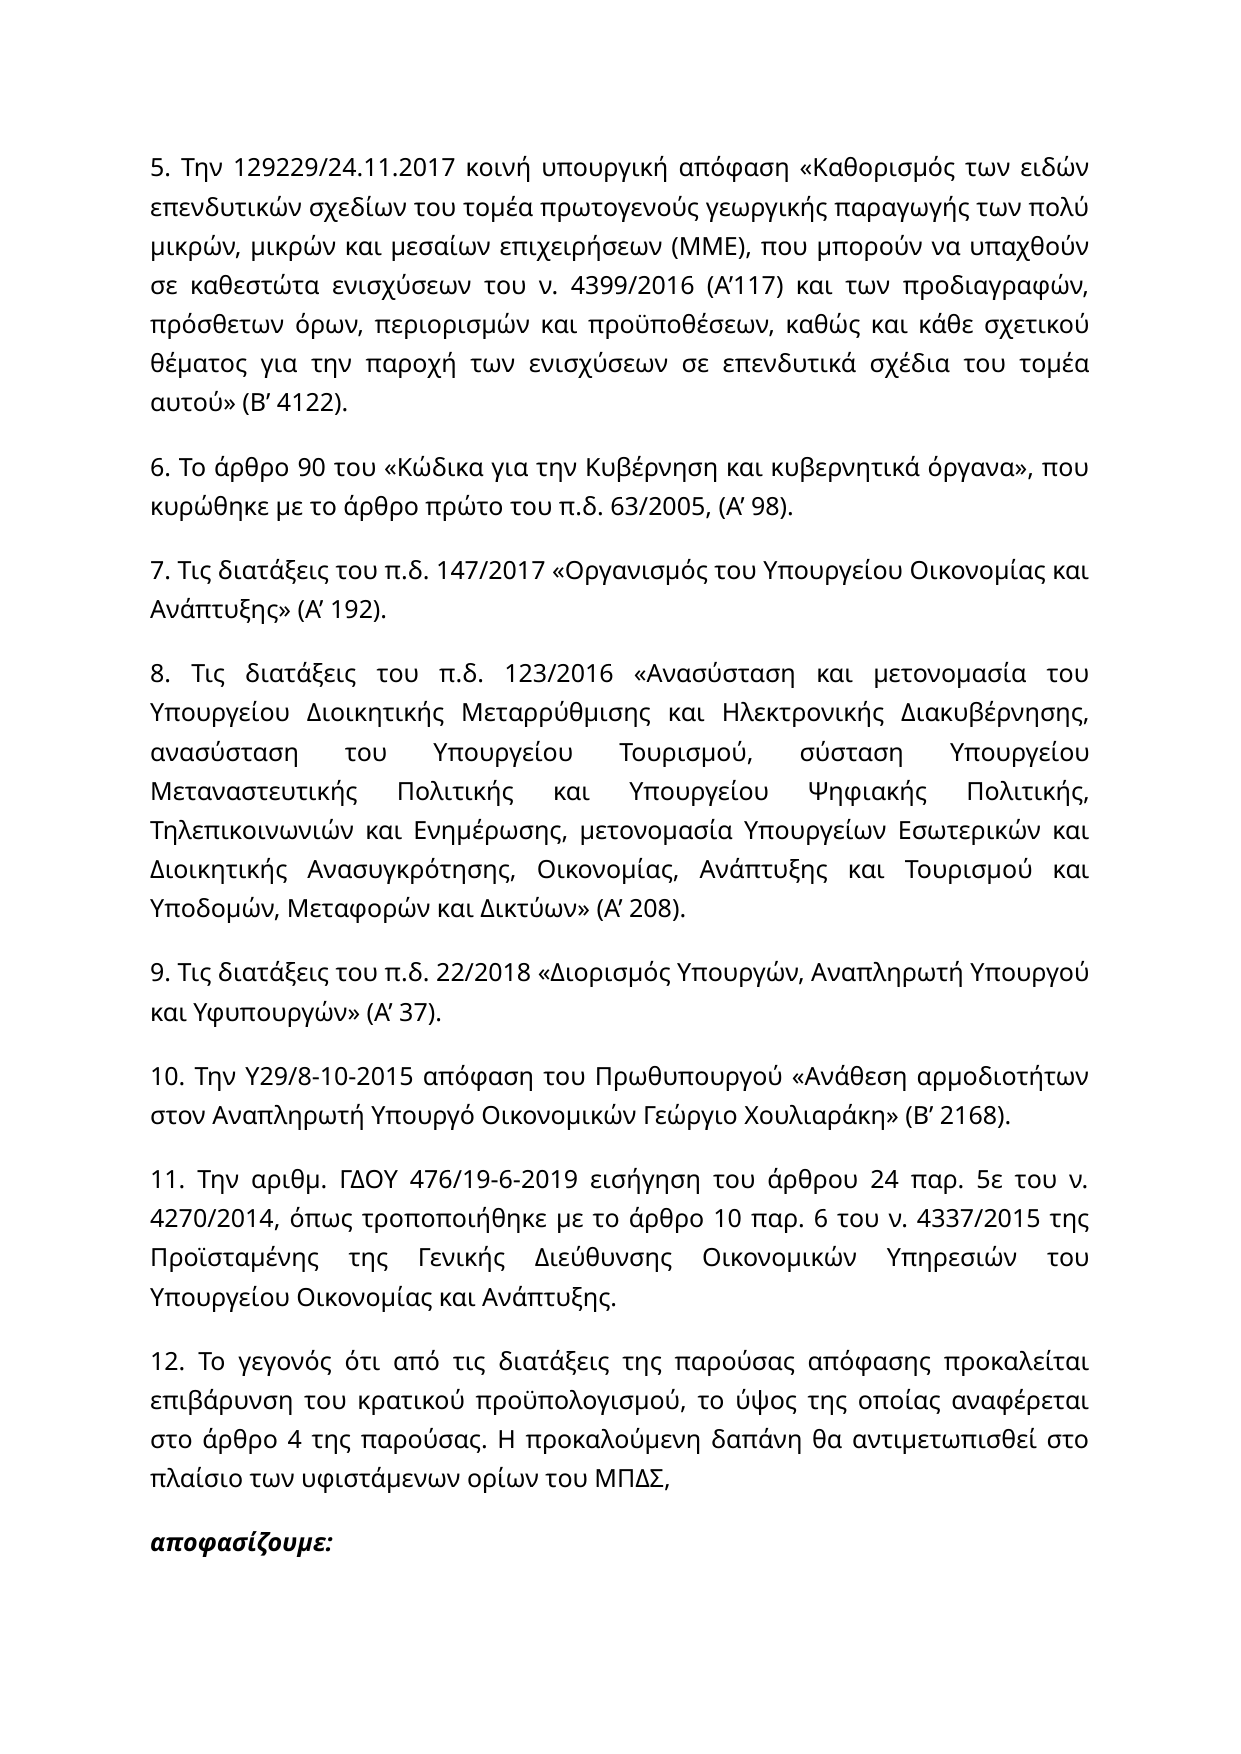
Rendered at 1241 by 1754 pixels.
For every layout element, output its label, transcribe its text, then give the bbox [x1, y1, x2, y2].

text 5. Την 129229/24.11.2017 κοινή υπουργική απόφαση «Καθορισμός των ειδών επενδυτικών σχεδίων του τομέα πρωτογενούς γεωργικής παραγωγής των πολύ μικρών, μικρών και μεσαίων επιχειρήσεων (ΜΜΕ), που μπορούν να υπαχθούν σε καθεστώτα ενισχύσεων του ν. 4399/2016 (Α’117) και των προδιαγραφών, πρόσθετων όρων, περιορισμών και προϋποθέσεων, καθώς και κάθε σχετικού θέματος για την παροχή των ενισχύσεων σε επενδυτικά σχέδια του τομέα αυτού» (Β’ 4122). [150, 150, 1090, 419]
text 10. Την Υ29/8-10-2015 απόφαση του Πρωθυπουργού «Ανάθεση αρμοδιοτήτων στον Αναπληρωτή Υπουργό Οικονομικών Γεώργιο Χουλιαράκη» (Β’ 2168). [150, 1058, 1090, 1132]
text 12. Το γεγονός ότι από τις διατάξεις της παρούσας απόφασης προκαλείται επιβάρυνση του κρατικού προϋπολογισμού, το ύψος της οποίας αναφέρεται στο άρθρο 4 της παρούσας. Η προκαλούμενη δαπάνη θα αντιμετωπισθεί στο πλαίσιο των υφιστάμενων ορίων του ΜΠΔΣ, [150, 1343, 1090, 1495]
text 8. Τις διατάξεις του π.δ. 123/2016 «Ανασύσταση και μετονομασία του Υπουργείου Διοικητικής Μεταρρύθμισης και Ηλεκτρονικής Διακυβέρνησης, ανασύσταση του Υπουργείου Τουρισμού, σύσταση Υπουργείου Μεταναστευτικής Πολιτικής και Υπουργείου Ψηφιακής Πολιτικής, Τηλεπικοινωνιών και Ενημέρωσης, μετονομασία Υπουργείων Εσωτερικών και Διοικητικής Ανασυγκρότησης, Οικονομίας, Ανάπτυξης και Τουρισμού και Υποδομών, Μεταφορών και Δικτύων» (Α’ 208). [150, 656, 1090, 925]
text 9. Τις διατάξεις του π.δ. 22/2018 «Διορισμός Υπουργών, Αναπληρωτή Υπουργού και Υφυπουργών» (Α’ 37). [150, 955, 1090, 1028]
text 6. Το άρθρο 90 του «Κώδικα για την Κυβέρνηση και κυβερνητικά όργανα», που κυρώθηκε με το άρθρο πρώτο του π.δ. 63/2005, (Α’ 98). [150, 449, 1090, 522]
text 7. Τις διατάξεις του π.δ. 147/2017 «Οργανισμός του Υπουργείου Οικονομίας και Ανάπτυξης» (Α’ 192). [150, 552, 1090, 626]
text αποφασίζουμε: [150, 1525, 1090, 1559]
text 11. Την αριθμ. ΓΔΟΥ 476/19-6-2019 εισήγηση του άρθρου 24 παρ. 5ε του ν. 4270/2014, όπως τροποποιήθηκε με το άρθρο 10 παρ. 6 του ν. 4337/2015 της Προϊσταμένης της Γενικής Διεύθυνσης Οικονομικών Υπηρεσιών του Υπουργείου Οικονομίας και Ανάπτυξης. [150, 1162, 1090, 1313]
